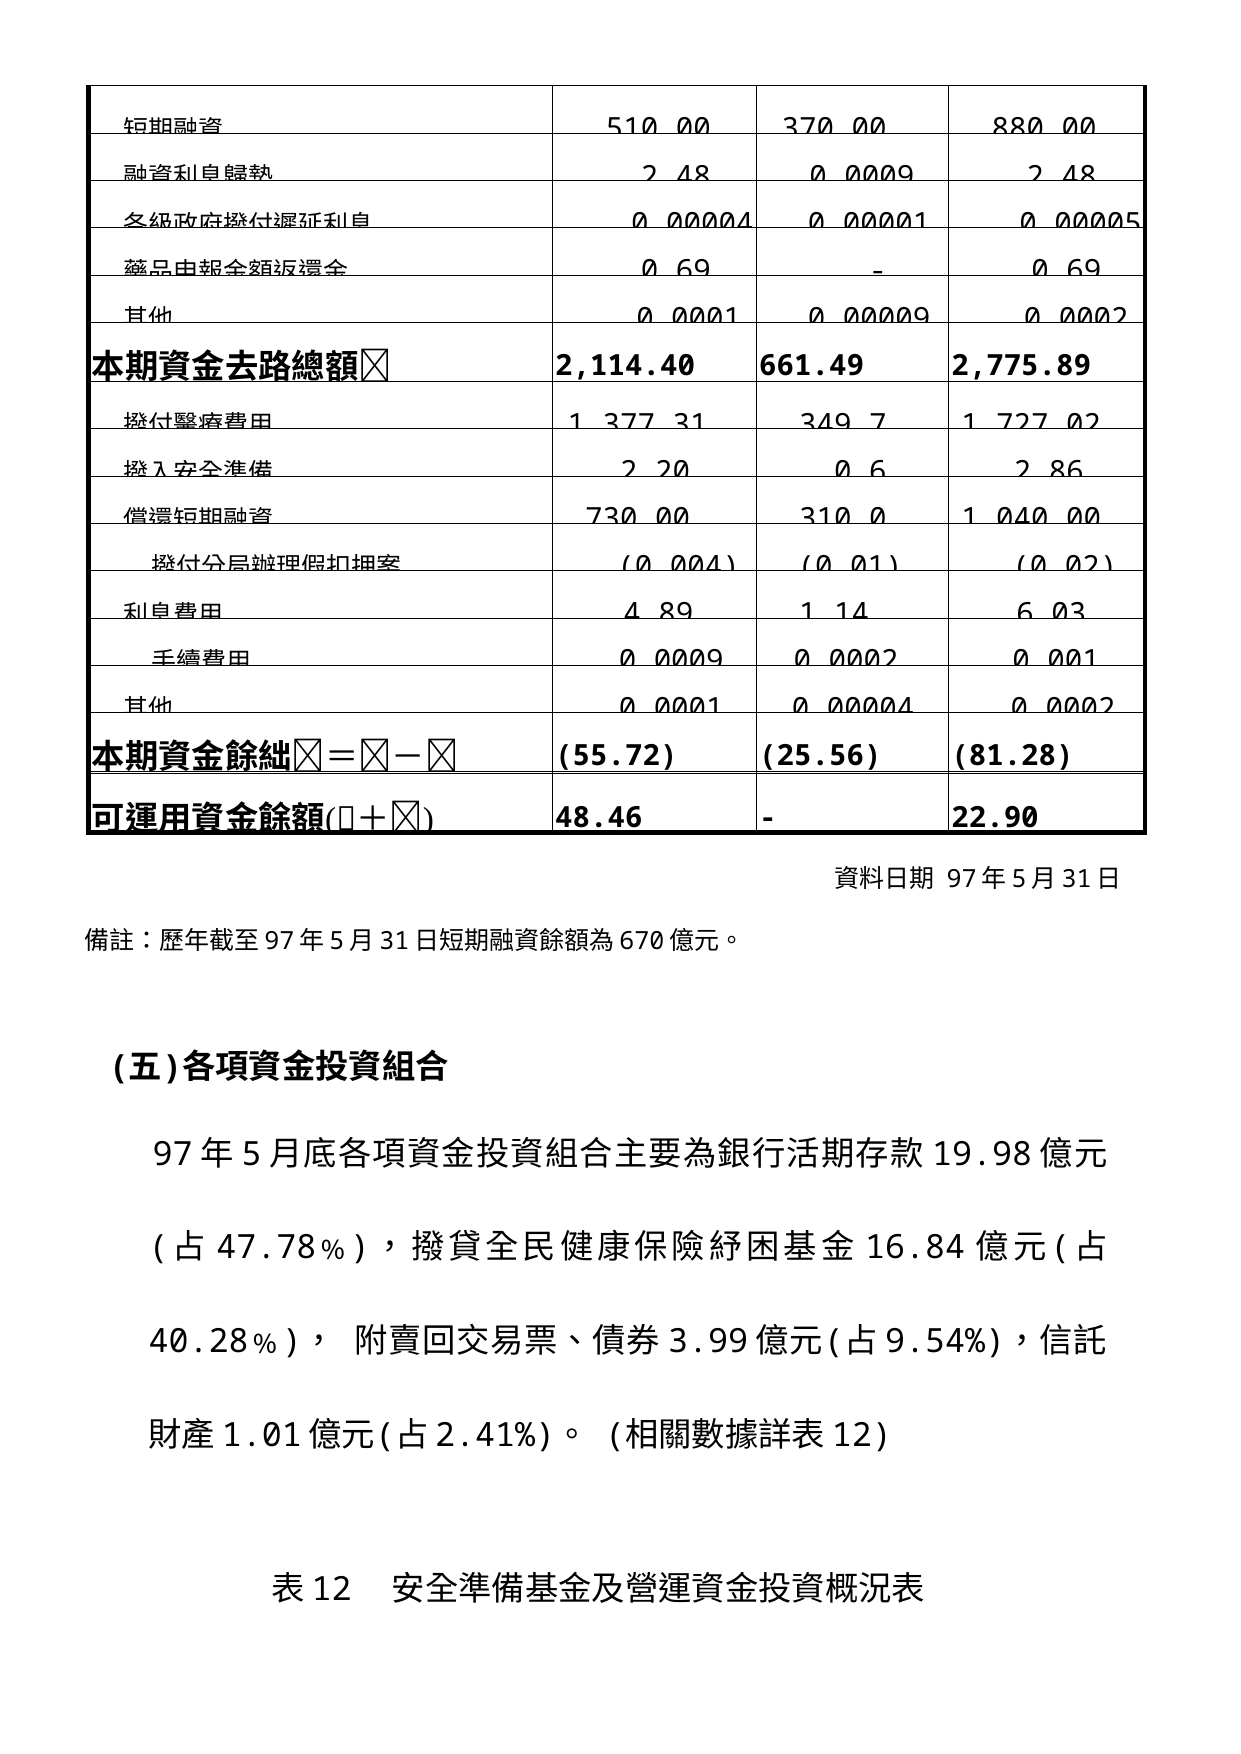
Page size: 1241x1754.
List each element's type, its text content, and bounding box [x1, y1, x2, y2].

text 備註：歷年截至97年5月31日短期融資餘額為670億元。 [84, 897, 1139, 960]
table_cell 880.00 [949, 86, 1143, 133]
table_cell 0.66 [757, 429, 948, 476]
table_cell (0.004) [553, 524, 756, 570]
table_cell 1,040.00 [949, 477, 1143, 523]
table_cell (0.02) [949, 524, 1143, 570]
table_cell 510.00 [553, 86, 756, 133]
table_cell 2,775.89 [949, 323, 1143, 381]
table_cell 0.0002 [949, 276, 1143, 322]
table_cell 4.89 [553, 571, 756, 617]
table_cell 730.00 [553, 477, 756, 523]
text 97年5月底各項資金投資組合主要為銀行活期存款19.98億元(占47.78﹪)，撥貸全民健康保險紓困基金16.84億元(占40.28﹪)， 附賣回交易票、債券3.99億元(占9.54%)，信託財產1.01億元(占2.41%)。 (相關數據詳表12) [148, 1109, 1107, 1453]
table_cell 撥入安全準備 [91, 429, 552, 476]
table_cell 本期資金去路總額 [91, 323, 552, 381]
table_cell (0.01) [757, 524, 948, 570]
table_cell (25.56) [757, 713, 948, 771]
table_cell 撥付分局辦理假扣押案 [91, 524, 552, 570]
table_cell 0.0009 [757, 134, 948, 180]
table_cell - [757, 774, 948, 830]
table_cell 22.90 [949, 774, 1143, 830]
table_cell 本期資金餘絀＝－ [91, 713, 552, 771]
table_cell (55.72) [553, 713, 756, 771]
table_cell 349.70 [757, 382, 948, 428]
table_cell 手續費用 [91, 619, 552, 665]
table_cell 2.48 [949, 134, 1143, 180]
table_cell 2.48 [553, 134, 756, 180]
table_cell 0.001 [949, 619, 1143, 665]
text 資料日期 97年5月31日 [834, 835, 1139, 897]
table_cell 0.00009 [757, 276, 948, 322]
table_cell 661.49 [757, 323, 948, 381]
table_cell 0.66 [838, 462, 845, 475]
table_cell 利息費用 [91, 571, 552, 617]
table_cell 310.00 [757, 477, 948, 523]
table_cell 1,727.02 [949, 382, 1143, 428]
table_cell 1,377.31 [553, 382, 756, 428]
table_cell 0.69 [949, 228, 1143, 274]
table_cell (81.28) [949, 713, 1143, 771]
text (五)各項資金投資組合 [89, 1022, 1107, 1085]
table_cell 0.0009 [553, 619, 756, 665]
table_cell 0.69 [553, 228, 756, 274]
table_cell 其他 [91, 666, 552, 712]
table_cell 可運用資金餘額(＋) [91, 774, 552, 830]
table_cell 48.46 [553, 774, 756, 830]
table_cell 0.0001 [553, 276, 756, 322]
table_cell 0.0002 [757, 619, 948, 665]
table_cell 1.14 [757, 571, 948, 617]
table_cell 藥品申報金額返還金 [91, 228, 552, 274]
table_cell 0.00004 [553, 181, 756, 227]
table_cell 0.00001 [757, 181, 948, 227]
table_cell 融資利息歸墊 [91, 134, 552, 180]
table_cell 各級政府撥付遲延利息 [91, 181, 552, 227]
table_cell 撥付醫療費用 [91, 382, 552, 428]
table_cell 0.00004 [757, 666, 948, 712]
table_cell 其他 [91, 276, 552, 322]
table_cell 2.86 [949, 429, 1143, 476]
table_cell 0.0001 [553, 666, 756, 712]
table_cell - [757, 228, 948, 274]
text 表12 安全準備基金及營運資金投資概況表 [89, 1562, 1107, 1611]
table_cell 0.00005 [949, 181, 1143, 227]
table_cell 370.00 [757, 86, 948, 133]
table_cell 償還短期融資 [91, 477, 552, 523]
table_cell 2,114.40 [553, 323, 756, 381]
table_cell 6.03 [949, 571, 1143, 617]
table_cell 2.20 [553, 429, 756, 476]
table_cell 短期融資 [91, 86, 552, 133]
table_cell 0.0002 [949, 666, 1143, 712]
